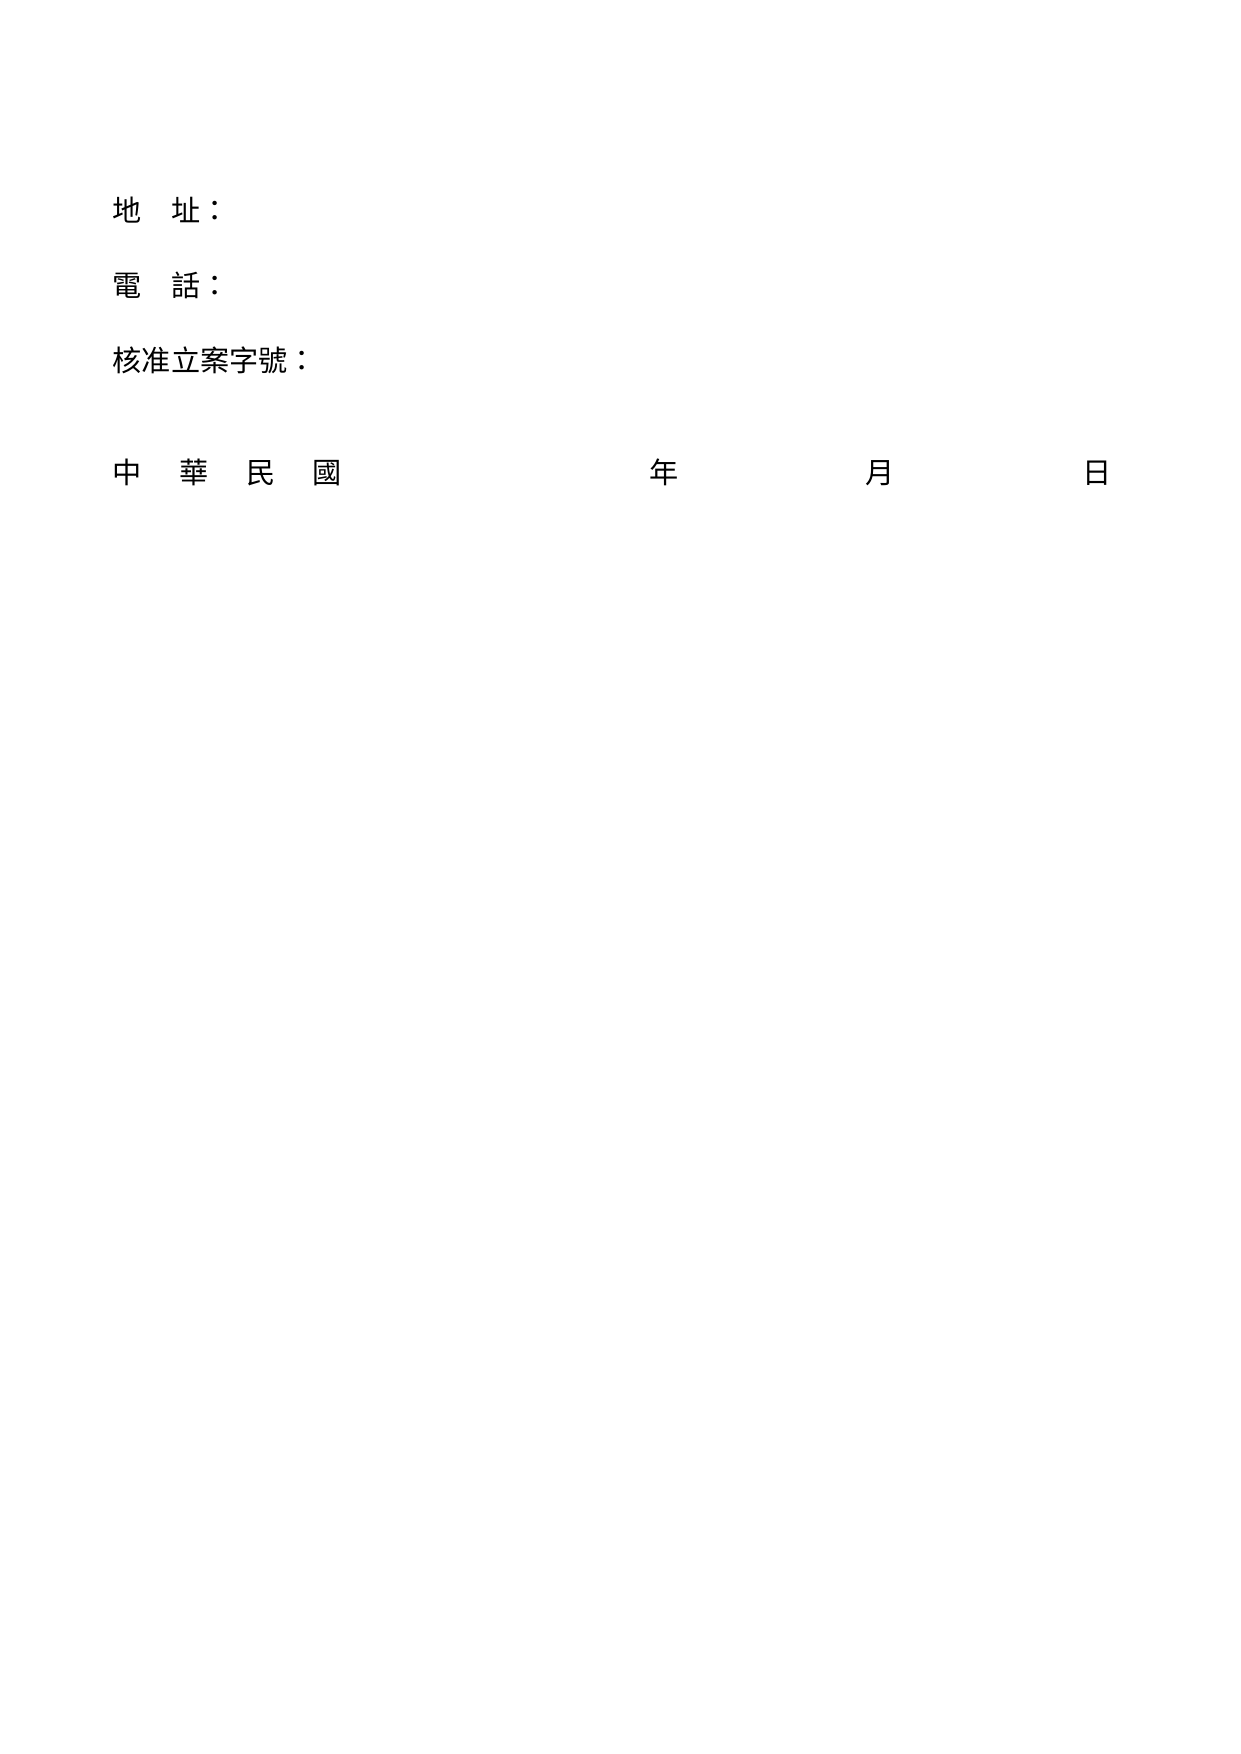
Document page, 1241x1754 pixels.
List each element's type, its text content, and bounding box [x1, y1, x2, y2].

table_header 日 [906, 427, 1122, 502]
table_header 年 [474, 427, 690, 502]
table_header 中華民國 [101, 427, 474, 502]
text 核准立案字號： [112, 314, 1128, 389]
table_header 月 [690, 427, 906, 502]
text 地 址： [112, 164, 1128, 239]
text 電 話： [112, 239, 1128, 314]
